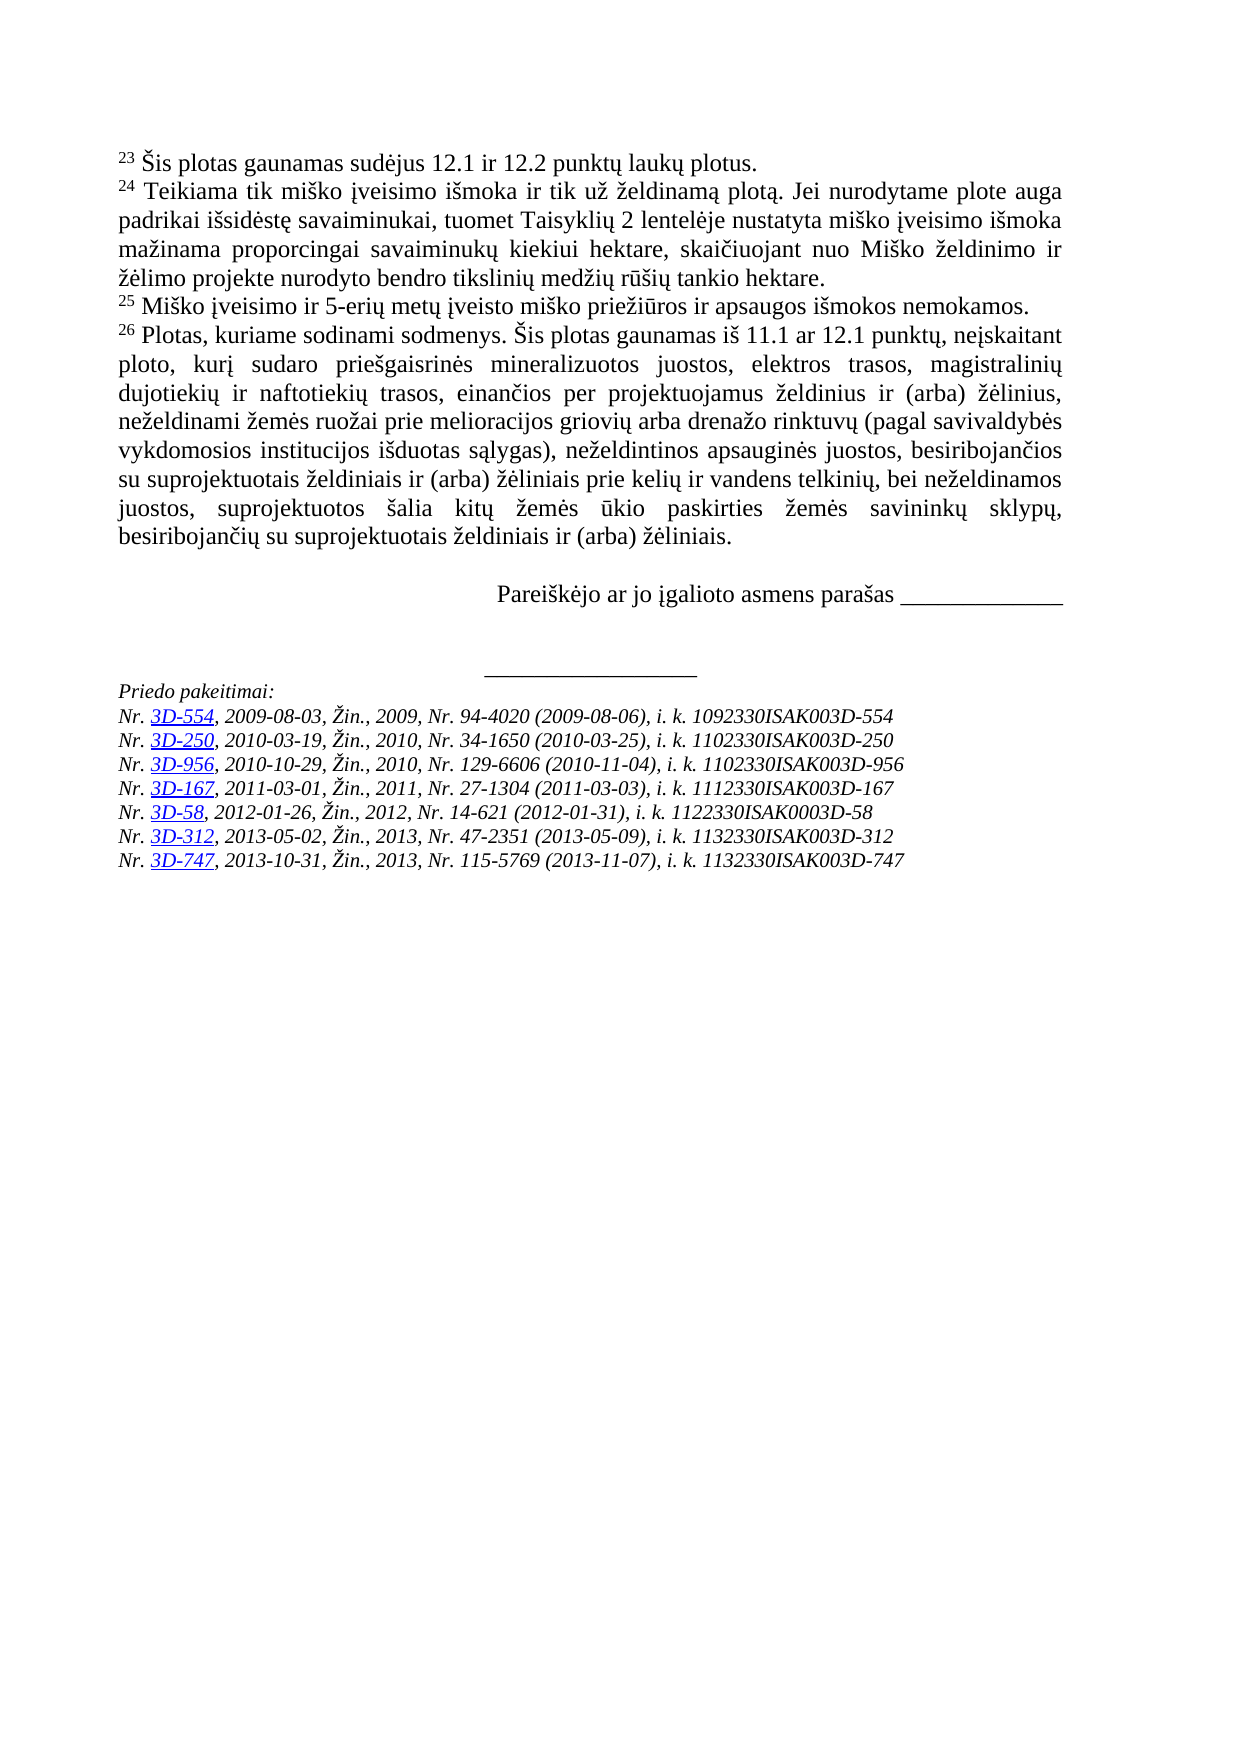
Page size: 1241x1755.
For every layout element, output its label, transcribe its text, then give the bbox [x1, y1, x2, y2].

text Nr. 3D-747, 2013-10-31, Žin., 2013, Nr. 115-5769 (2013-11-07), i. k. 1132330ISAK003D-747 [118, 848, 1063, 872]
text 25 Miško įveisimo ir 5-erių metų įveisto miško priežiūros ir apsaugos išmokos nemokamos. [118, 291, 1063, 320]
text Nr. 3D-58, 2012-01-26, Žin., 2012, Nr. 14-621 (2012-01-31), i. k. 1122330ISAK0003D-58 [118, 800, 1063, 824]
text 26 Plotas, kuriame sodinami sodmenys. Šis plotas gaunamas iš 11.1 ar 12.1 punktų, neįskaitant ploto, kurį sudaro priešgaisrinės mineralizuotos juostos, elektros trasos, magistralinių dujotiekių ir naftotiekių trasos, einančios per projektuojamus želdinius ir (arba) žėlinius, neželdinami žemės ruožai prie melioracijos griovių arba drenažo rinktuvų (pagal savivaldybės vykdomosios institucijos išduotas sąlygas), neželdintinos apsauginės juostos, besiribojančios su suprojektuotais želdiniais ir (arba) žėliniais prie kelių ir vandens telkinių, bei neželdinamos juostos, suprojektuotos šalia kitų žemės ūkio paskirties žemės savininkų sklypų, besiribojančių su suprojektuotais želdiniais ir (arba) žėliniais. [118, 320, 1063, 550]
text Priedo pakeitimai: [118, 679, 1063, 703]
text 23 Šis plotas gaunamas sudėjus 12.1 ir 12.2 punktų laukų plotus. [118, 148, 1063, 176]
text 24 Teikiama tik miško įveisimo išmoka ir tik už želdinamą plotą. Jei nurodytame plote auga padrikai išsidėstę savaiminukai, tuomet Taisyklių 2 lentelėje nustatyta miško įveisimo išmoka mažinama proporcingai savaiminukų kiekiui hektare, skaičiuojant nuo Miško želdinimo ir žėlimo projekte nurodyto bendro tikslinių medžių rūšių tankio hektare. [118, 176, 1063, 291]
text Nr. 3D-956, 2010-10-29, Žin., 2010, Nr. 129-6606 (2010-11-04), i. k. 1102330ISAK003D-956 [118, 752, 1063, 776]
text Nr. 3D-250, 2010-03-19, Žin., 2010, Nr. 34-1650 (2010-03-25), i. k. 1102330ISAK003D-250 [118, 728, 1063, 752]
text Nr. 3D-167, 2011-03-01, Žin., 2011, Nr. 27-1304 (2011-03-03), i. k. 1112330ISAK003D-167 [118, 776, 1063, 800]
text Nr. 3D-554, 2009-08-03, Žin., 2009, Nr. 94-4020 (2009-08-06), i. k. 1092330ISAK003D-554 [118, 703, 1063, 728]
text _________________ [118, 651, 1063, 679]
text Pareiškėjo ar jo įgalioto asmens parašas _____________ [118, 579, 1063, 608]
text Nr. 3D-312, 2013-05-02, Žin., 2013, Nr. 47-2351 (2013-05-09), i. k. 1132330ISAK003D-312 [118, 824, 1063, 848]
